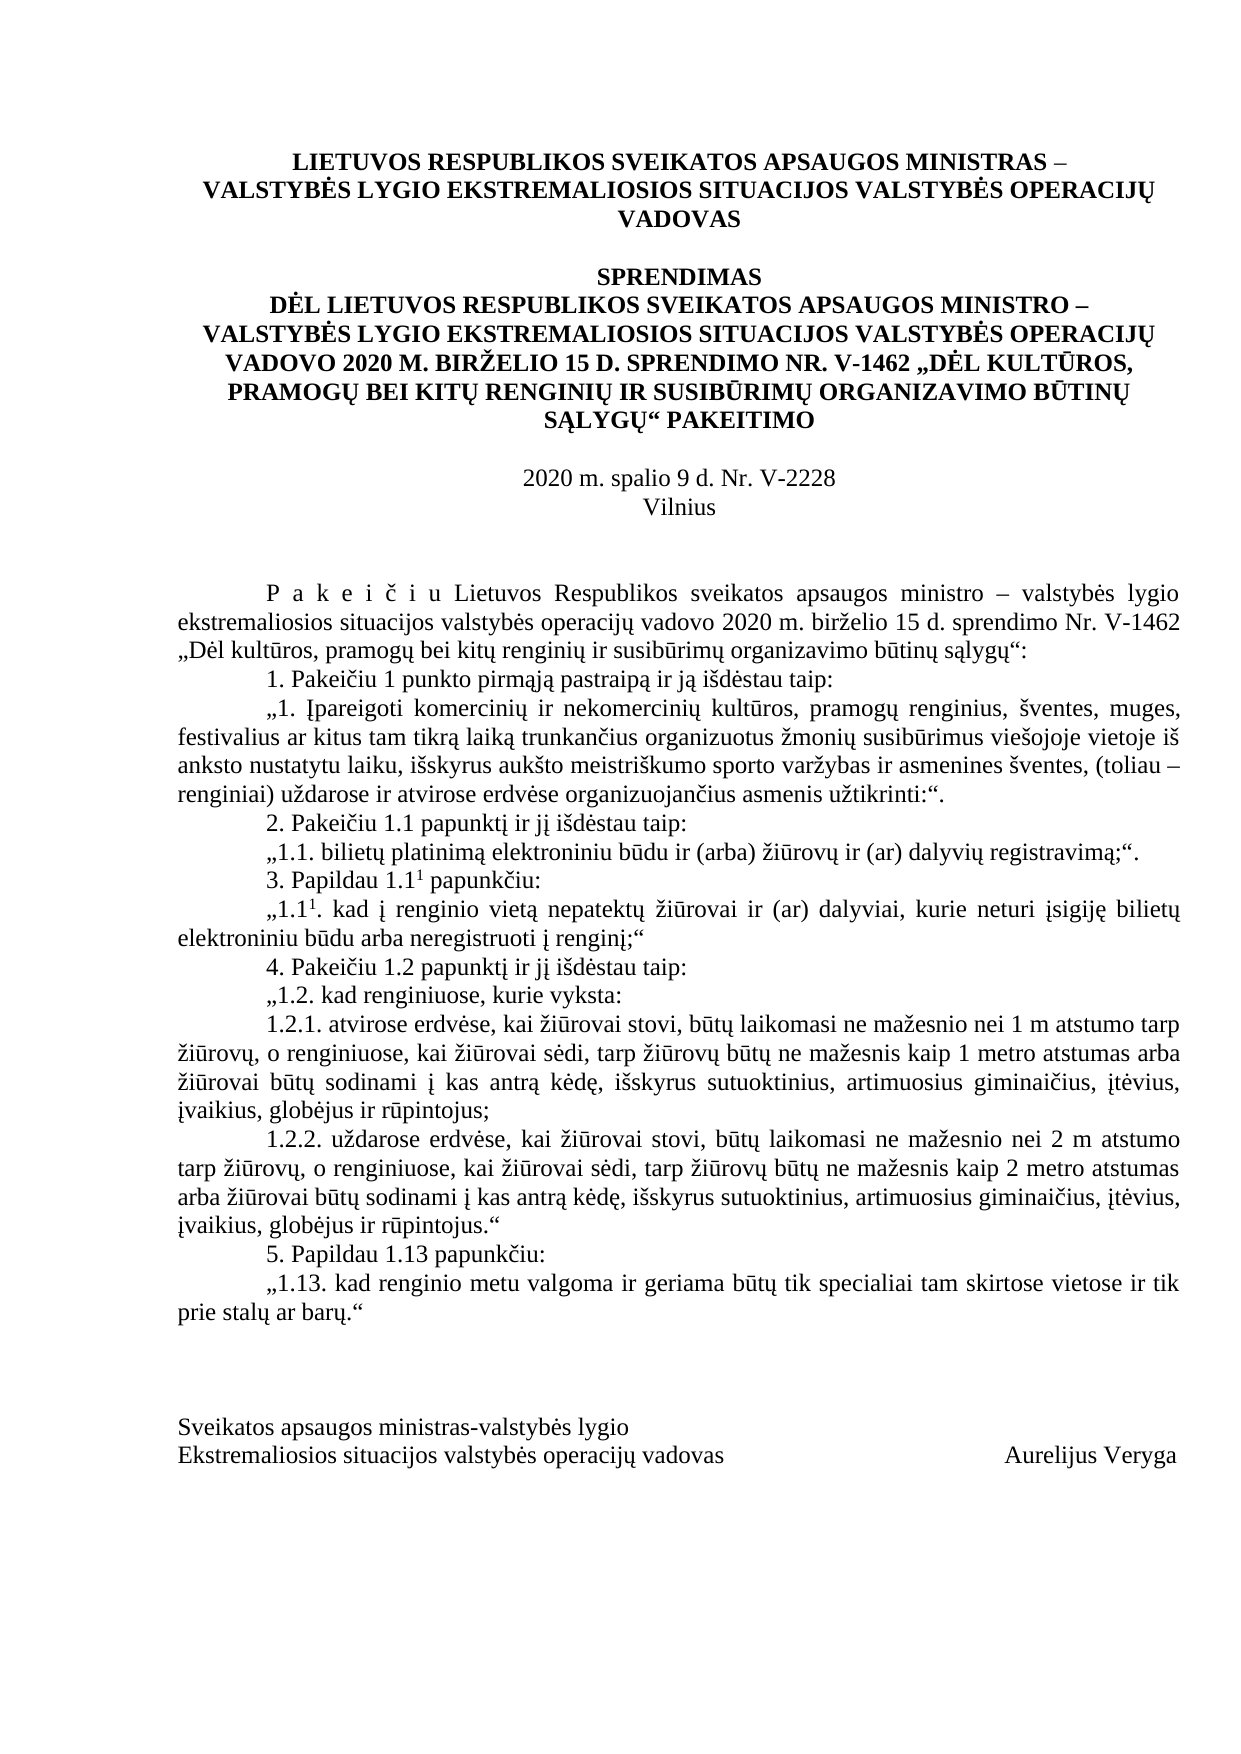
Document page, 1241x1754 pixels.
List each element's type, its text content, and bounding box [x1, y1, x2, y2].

text 4. Pakeičiu 1.2 papunktį ir jį išdėstau taip: [266, 952, 1181, 981]
text VALSTYBĖS LYGIO EKSTREMALIOSIOS SITUACIJOS VALSTYBĖS OPERACIJŲ VADOVO 2020 M. BIRŽELIO 15 D. SPRENDIMO NR. V-1462 „DĖL KULTŪROS, PRAMOGŲ BEI KITŲ RENGINIŲ IR SUSIBŪRIMŲ ORGANIZAVIMO BŪTINŲ SĄLYGŲ“ PAKEITIMO [177, 319, 1181, 434]
text „1.13. kad renginio metu valgoma ir geriama būtų tik specialiai tam skirtose vietose ir tik prie stalų ar barų.“ [177, 1268, 1181, 1326]
text 2. Pakeičiu 1.1 papunktį ir jį išdėstau taip: [266, 808, 1181, 837]
text LIETUVOS RESPUBLIKOS SVEIKATOS APSAUGOS MINISTRAS – [177, 147, 1181, 176]
text DĖL LIETUVOS RESPUBLIKOS SVEIKATOS APSAUGOS MINISTRO – [177, 291, 1181, 319]
text VALSTYBĖS LYGIO EKSTREMALIOSIOS SITUACIJOS VALSTYBĖS OPERACIJŲ VADOVAS [177, 176, 1181, 233]
text 1. Pakeičiu 1 punkto pirmąją pastraipą ir ją išdėstau taip: [177, 664, 1181, 693]
text „1.1. bilietų platinimą elektroniniu būdu ir (arba) žiūrovų ir (ar) dalyvių registravimą;“. [177, 837, 1181, 866]
text 1.2.2. uždarose erdvėse, kai žiūrovai stovi, būtų laikomasi ne mažesnio nei 2 m atstumo tarp žiūrovų, o renginiuose, kai žiūrovai sėdi, tarp žiūrovų būtų ne mažesnis kaip 2 metro atstumas arba žiūrovai būtų sodinami į kas antrą kėdę, išskyrus sutuoktinius, artimuosius giminaičius, įtėvius, įvaikius, globėjus ir rūpintojus.“ [177, 1124, 1181, 1239]
text Sveikatos apsaugos ministras-valstybės lygio [177, 1412, 1181, 1441]
text „1.11. kad į renginio vietą nepatektų žiūrovai ir (ar) dalyviai, kurie neturi įsigiję bilietų elektroniniu būdu arba neregistruoti į renginį;“ [177, 894, 1181, 952]
text 3. Papildau 1.11 papunkčiu: [177, 866, 1181, 894]
text 5. Papildau 1.13 papunkčiu: [177, 1239, 1181, 1268]
text Ekstremaliosios situacijos valstybės operacijų vadovas Aurelijus Veryga [177, 1441, 1181, 1469]
text P a k e i č i u Lietuvos Respublikos sveikatos apsaugos ministro – valstybės lygio ekstremaliosios situacijos valstybės operacijų vadovo 2020 m. birželio 15 d. sprendimo Nr. V-1462 „Dėl kultūros, pramogų bei kitų renginių ir susibūrimų organizavimo būtinų sąlygų“: [177, 578, 1181, 664]
text „1.2. kad renginiuose, kurie vyksta: [177, 981, 1181, 1009]
text 2020 m. spalio 9 d. Nr. V-2228 Vilnius [177, 463, 1181, 521]
text 1.2.1. atvirose erdvėse, kai žiūrovai stovi, būtų laikomasi ne mažesnio nei 1 m atstumo tarp žiūrovų, o renginiuose, kai žiūrovai sėdi, tarp žiūrovų būtų ne mažesnis kaip 1 metro atstumas arba žiūrovai būtų sodinami į kas antrą kėdę, išskyrus sutuoktinius, artimuosius giminaičius, įtėvius, įvaikius, globėjus ir rūpintojus; [177, 1009, 1181, 1124]
text SPRENDIMAS [177, 262, 1181, 291]
text „1. Įpareigoti komercinių ir nekomercinių kultūros, pramogų renginius, šventes, muges, festivalius ar kitus tam tikrą laiką trunkančius organizuotus žmonių susibūrimus viešojoje vietoje iš anksto nustatytu laiku, išskyrus aukšto meistriškumo sporto varžybas ir asmenines šventes, (toliau – renginiai) uždarose ir atvirose erdvėse organizuojančius asmenis užtikrinti:“. [177, 693, 1181, 808]
